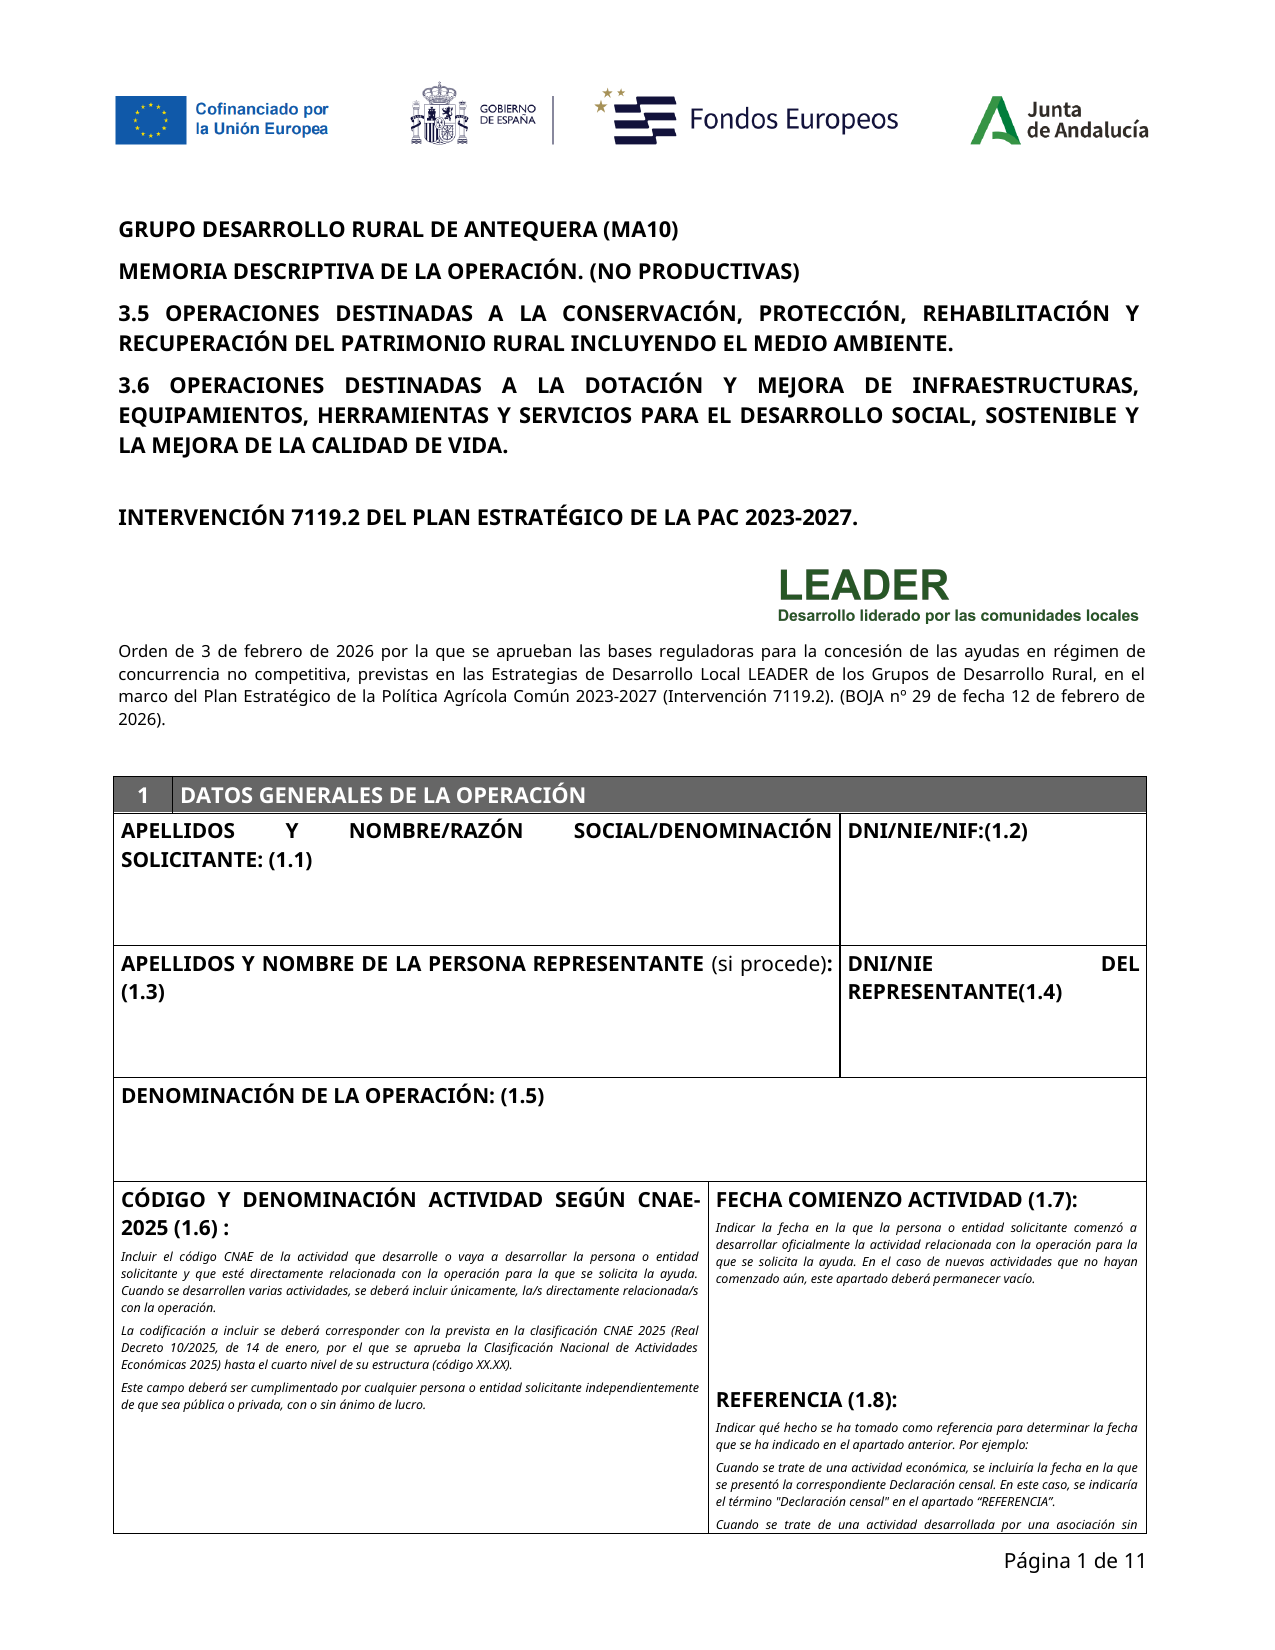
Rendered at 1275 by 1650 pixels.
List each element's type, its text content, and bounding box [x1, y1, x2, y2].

table_cell APELLIDOS Y NOMBRE/RAZÓN SOCIAL/DENOMINACIÓN SOLICITANTE: (1.1) [114, 814, 839, 945]
text 3.6 OPERACIONES DESTINADAS A LA DOTACIÓN Y MEJORA DE INFRAESTRUCTURAS, EQUIPAMIENTOS, HERRAMIENTAS Y SERVICIOS PARA EL DESARROLLO SOCIAL, SOSTENIBLE Y LA MEJORA DE LA CALIDAD DE VIDA. [118, 370, 1141, 460]
text INTERVENCIÓN 7119.2 DEL PLAN ESTRATÉGICO DE LA PAC 2023-2027. [118, 502, 1141, 532]
table_cell CÓDIGO Y DENOMINACIÓN ACTIVIDAD SEGÚN CNAE-2025 (1.6) : Incluir el código CNAE de la actividad que desarrolle o vaya a desarrollar la persona o entidad solicitante y que esté directamente relacionada con la operación para la que se solicita la ayuda. Cuando se desarrollen varias actividades, se deberá incluir únicamente, la/s directamente relacionada/s con la operación. La codificación a incluir se deberá corresponder con la prevista en la clasificación CNAE 2025 (Real Decreto 10/2025, de 14 de enero, por el que se aprueba la Clasificación Nacional de Actividades Económicas 2025) hasta el cuarto nivel de su estructura (código XX.XX). Este campo deberá ser cumplimentado por cualquier persona o entidad solicitante independientemente de que sea pública o privada, con o sin ánimo de lucro. [114, 1182, 708, 1533]
table_header 1 [114, 777, 172, 812]
text MEMORIA DESCRIPTIVA DE LA OPERACIÓN. (NO PRODUCTIVAS) [118, 256, 1141, 286]
table_header DATOS GENERALES DE LA OPERACIÓN [173, 777, 1146, 812]
table_cell DNI/NIE/NIF:(1.2) [841, 814, 1146, 945]
table_cell APELLIDOS Y NOMBRE DE LA PERSONA REPRESENTANTE (si procede):(1.3) [114, 946, 839, 1077]
text 3.5 OPERACIONES DESTINADAS A LA CONSERVACIÓN, PROTECCIÓN, REHABILITACIÓN Y RECUPERACIÓN DEL PATRIMONIO RURAL INCLUYENDO EL MEDIO AMBIENTE. [118, 298, 1141, 358]
text Orden de 3 de febrero de 2026 por la que se aprueban las bases reguladoras para la concesión de las ayudas en régimen de concurrencia no competitiva, previstas en las Estrategias de Desarrollo Local LEADER de los Grupos de Desarrollo Rural, en el marco del Plan Estratégico de la Política Agrícola Común 2023-2027 (Intervención 7119.2). (BOJA nº 29 de fecha 12 de febrero de 2026). [118, 639, 1147, 730]
table_cell DNI/NIE DEL REPRESENTANTE(1.4) [841, 946, 1146, 1077]
table_cell FECHA COMIENZO ACTIVIDAD (1.7): Indicar la fecha en la que la persona o entidad solicitante comenzó a desarrollar oficialmente la actividad relacionada con la operación para la que se solicita la ayuda. En el caso de nuevas actividades que no hayan comenzado aún, este apartado deberá permanecer vacío. REFERENCIA (1.8): Indicar qué hecho se ha tomado como referencia para determinar la fecha que se ha indicado en el apartado anterior. Por ejemplo: Cuando se trate de una actividad económica, se incluiría la fecha en la que se presentó la correspondiente Declaración censal. En este caso, se indicaría el término "Declaración censal" en el apartado “REFERENCIA”. Cuando se trate de una actividad desarrollada por una asociación sin [709, 1182, 1146, 1533]
text GRUPO DESARROLLO RURAL DE ANTEQUERA (MA10) [118, 214, 1147, 243]
table_cell DENOMINACIÓN DE LA OPERACIÓN: (1.5) [114, 1078, 1146, 1181]
